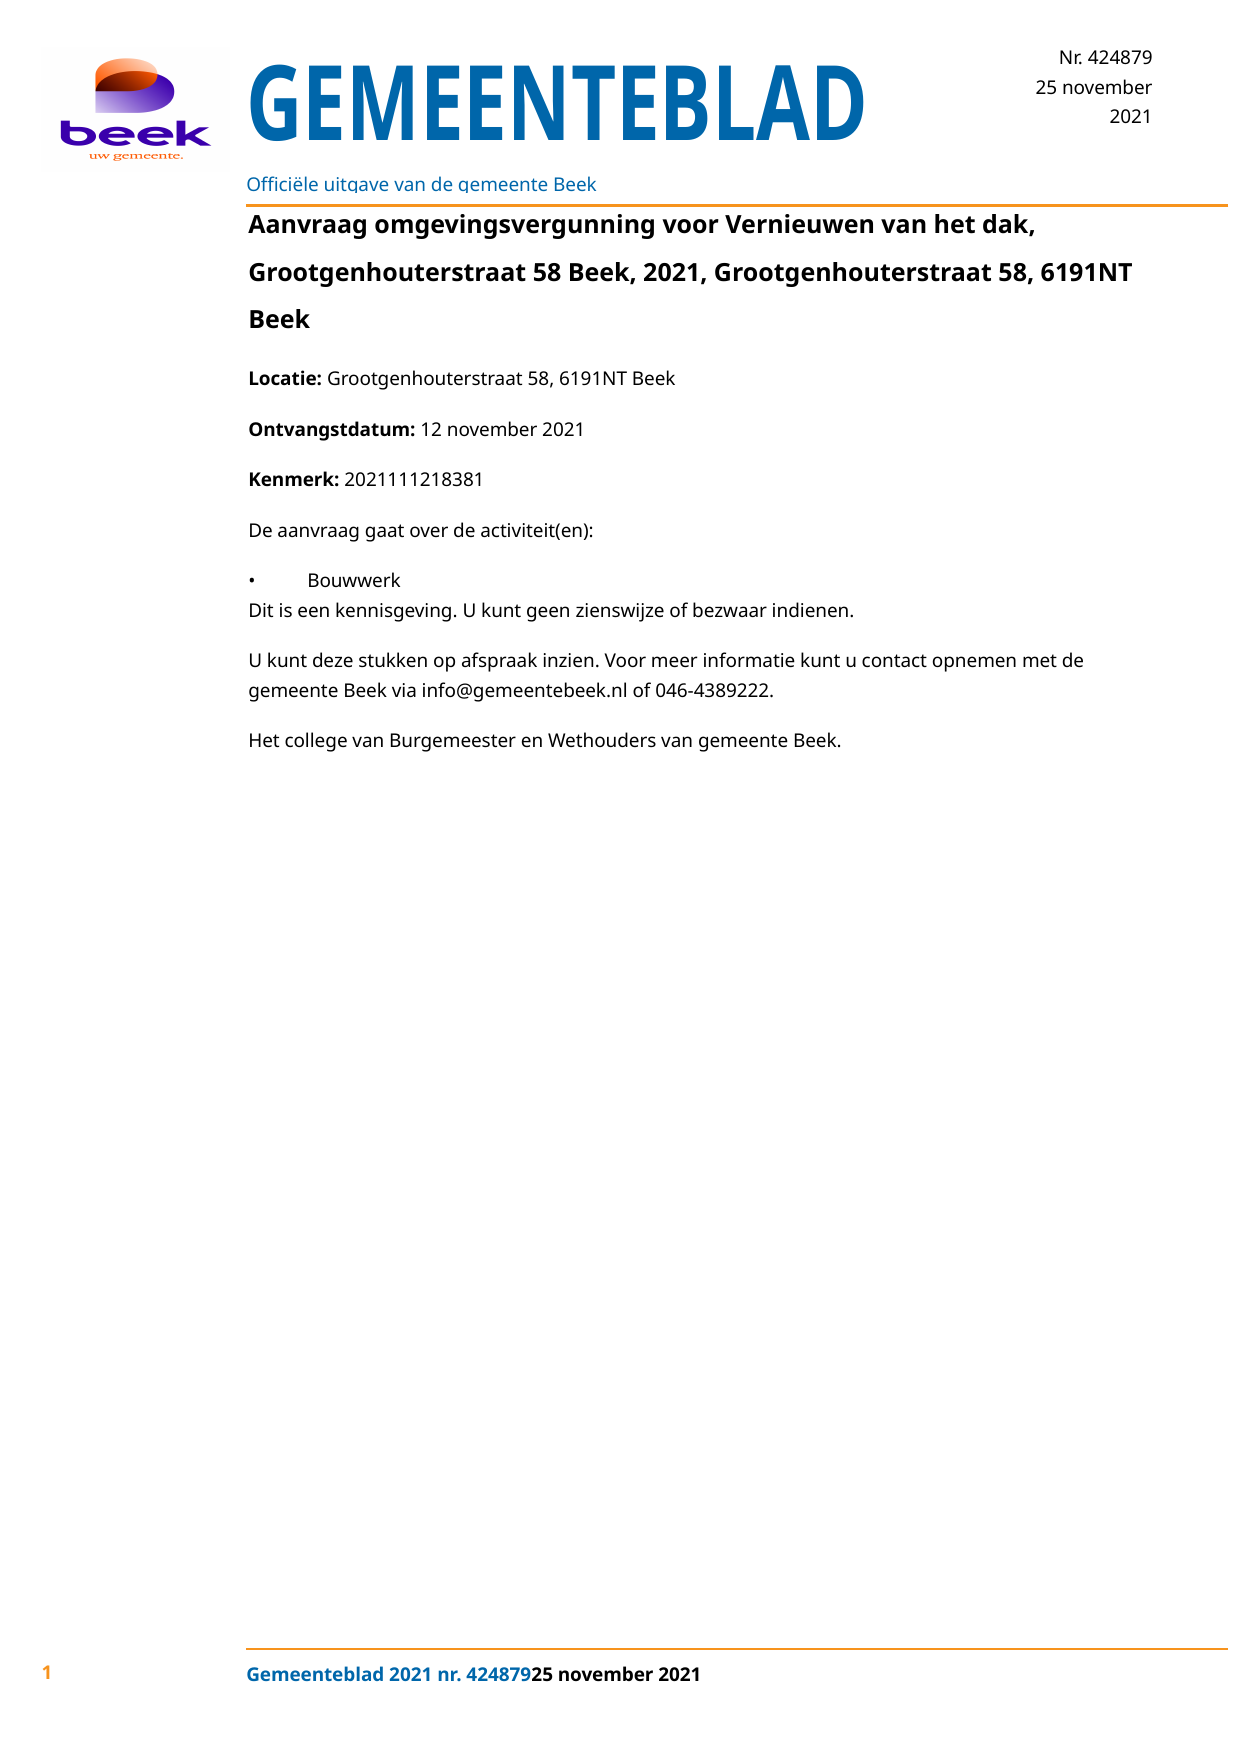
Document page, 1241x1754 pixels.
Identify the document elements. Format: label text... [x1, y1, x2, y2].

text De aanvraag gaat over de activiteit(en): [248, 517, 1152, 542]
text U kunt deze stukken op afspraak inzien. Voor meer informatie kunt u contact opnemen met de gemeente Beek via info@gemeentebeek.nl of 046-4389222. [248, 647, 1152, 702]
picture [41, 47, 231, 172]
text Kenmerk: 2021111218381 [248, 466, 1152, 492]
text Ontvangstdatum: 12 november 2021 [248, 416, 1152, 442]
text Locatie: Grootgenhouterstraat 58, 6191NT Beek [248, 366, 1152, 391]
text Aanvraag omgevingsvergunning voor Vernieuwen van het dak, Grootgenhouterstraat 58 Beek, 2021, Grootgenhouterstraat 58, 6191NT Beek [248, 207, 1152, 336]
list Bouwwerk [248, 567, 1152, 593]
text Het college van Burgemeester en Wethouders van gemeente Beek. [248, 727, 1152, 753]
text Dit is een kennisgeving. U kunt geen zienswijze of bezwaar indienen. [248, 597, 1152, 622]
